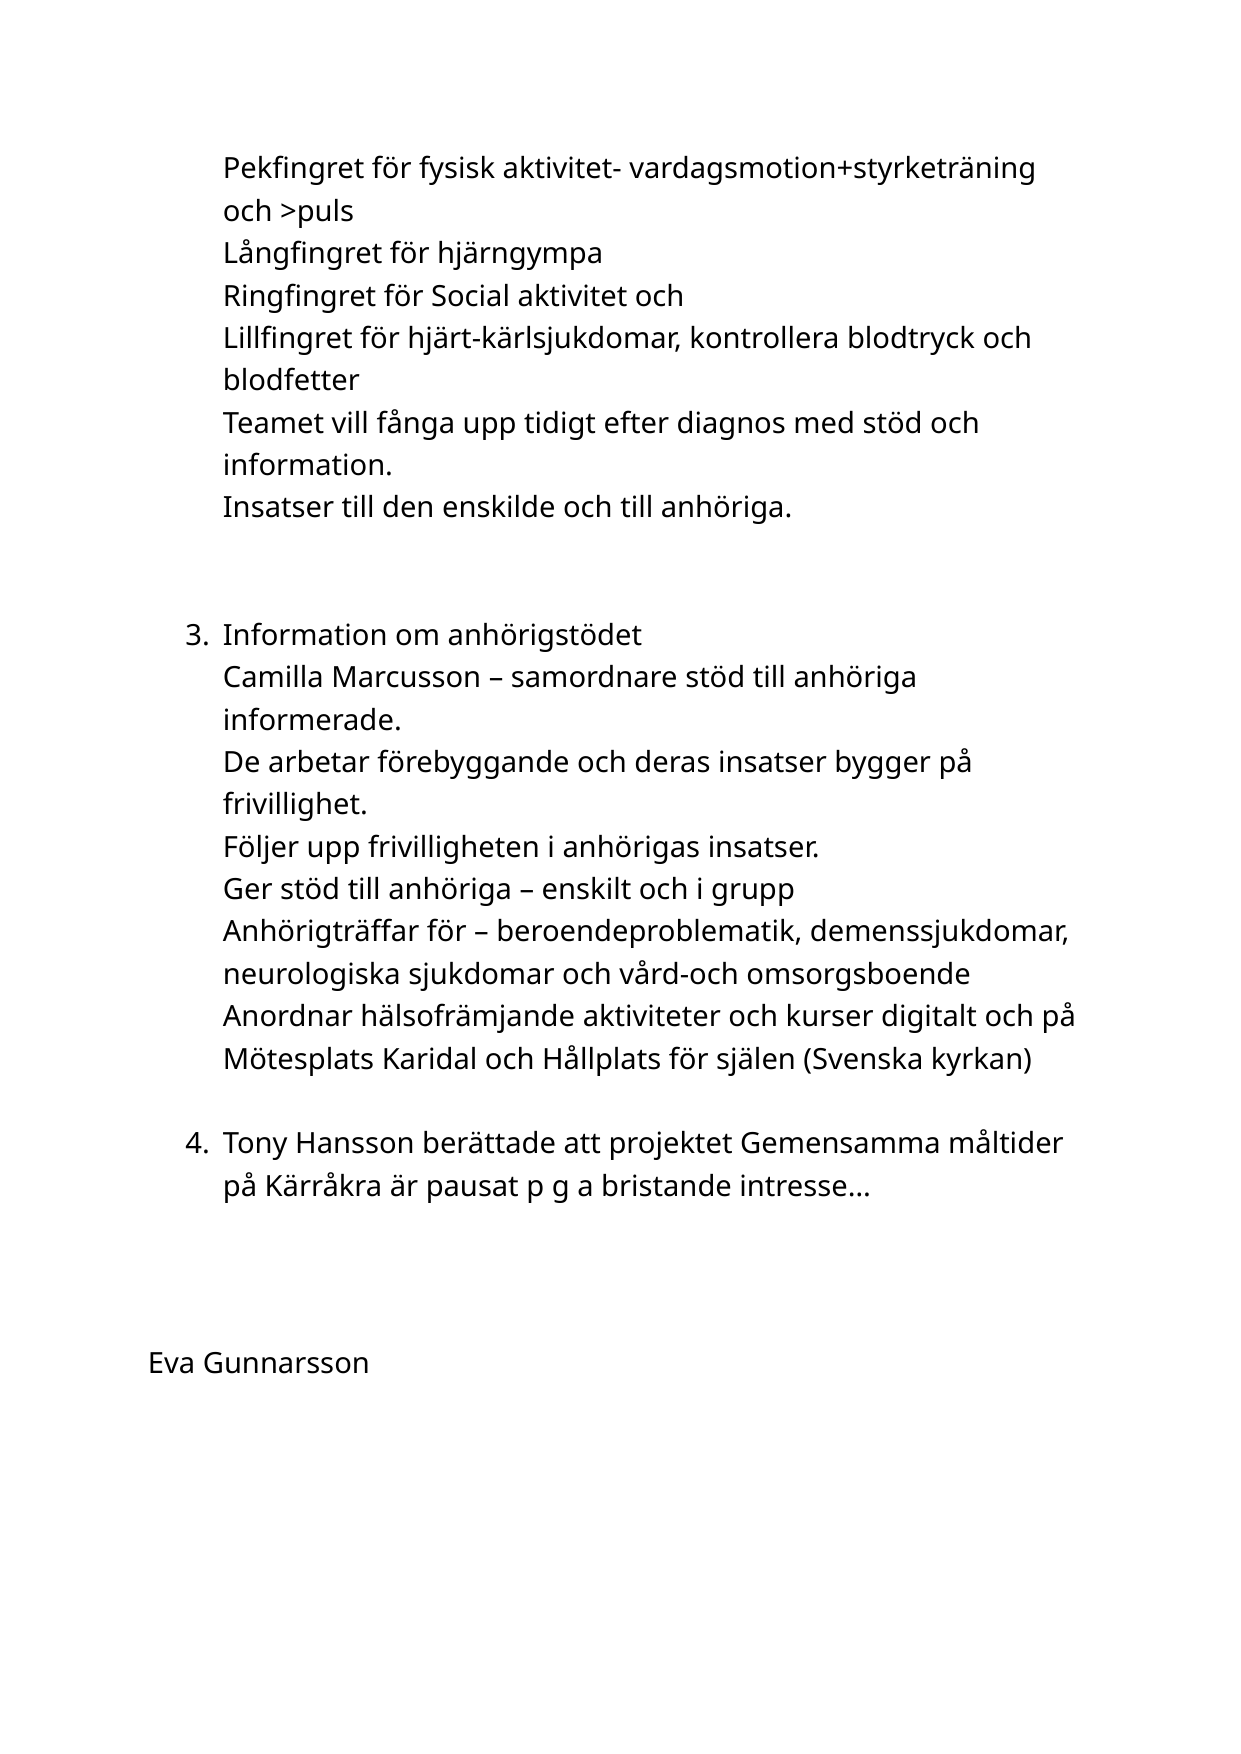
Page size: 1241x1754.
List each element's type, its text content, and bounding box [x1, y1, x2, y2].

list Lillfingret för hjärt-kärlsjukdomar, kontrollera blodtryck och blodfetter [223, 317, 1093, 399]
list Teamet vill fånga upp tidigt efter diagnos med stöd och information. [223, 402, 1093, 484]
text Eva Gunnarsson [148, 1342, 1093, 1382]
list Följer upp frivilligheten i anhörigas insatser. [223, 826, 1093, 866]
list Insatser till den enskilde och till anhöriga. [223, 487, 1093, 526]
list Långfingret för hjärngympa [223, 232, 1093, 272]
list Anhörigträffar för – beroendeproblematik, demenssjukdomar, neurologiska sjukdomar och vård-och omsorgsboende [223, 911, 1093, 993]
list Ringfingret för Social aktivitet och [223, 275, 1093, 314]
list Anordnar hälsofrämjande aktiviteter och kurser digitalt och på Mötesplats Karidal och Hållplats för själen (Svenska kyrkan) [223, 996, 1093, 1078]
list Tony Hansson berättade att projektet Gemensamma måltider på Kärråkra är pausat p g a bristande intresse… [185, 1123, 1093, 1205]
list De arbetar förebyggande och deras insatser bygger på frivillighet. [223, 741, 1093, 823]
list Information om anhörigstödet [185, 614, 1093, 654]
list Ger stöd till anhöriga – enskilt och i grupp [223, 868, 1093, 908]
list Camilla Marcusson – samordnare stöd till anhöriga informerade. [223, 656, 1093, 738]
list Pekfingret för fysisk aktivitet- vardagsmotion+styrketräning och >puls [223, 148, 1093, 230]
